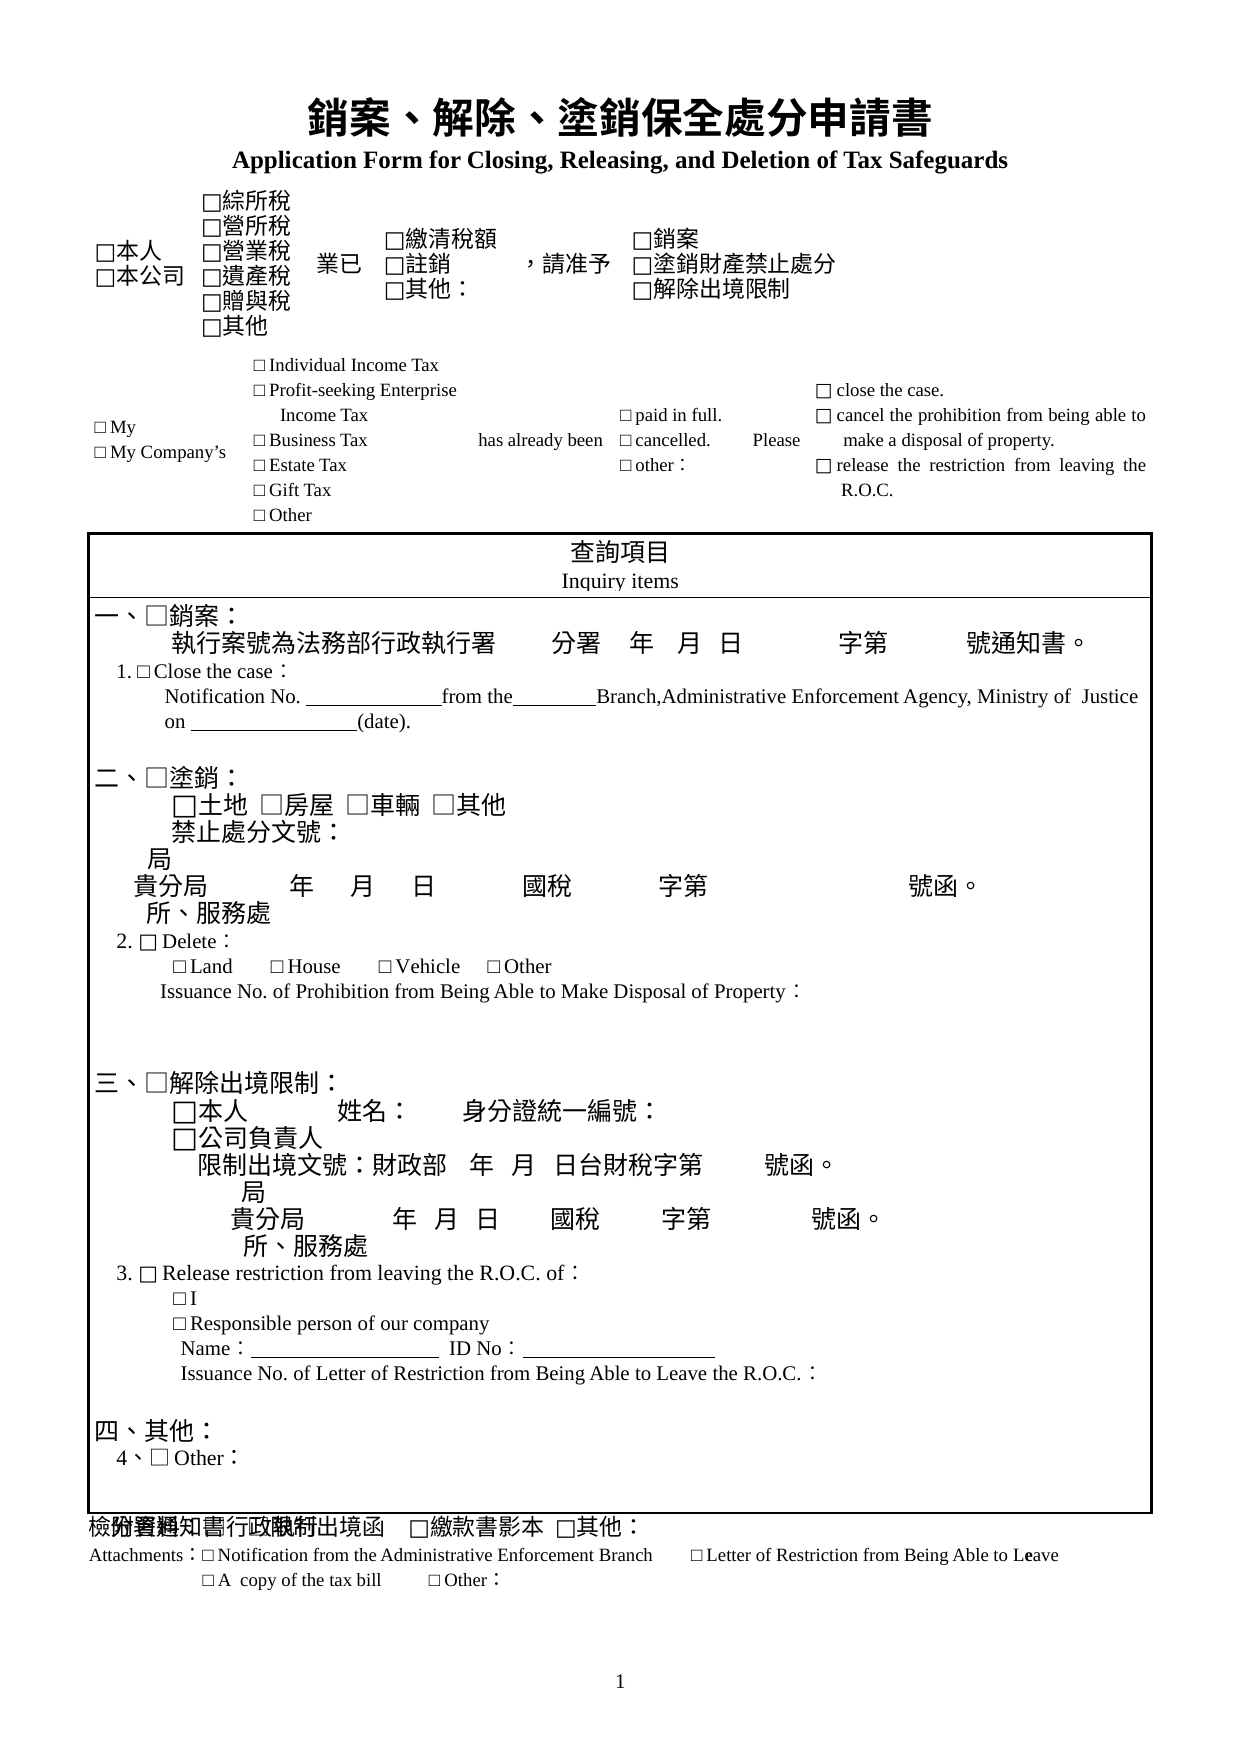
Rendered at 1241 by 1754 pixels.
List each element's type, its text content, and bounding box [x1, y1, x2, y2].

table_cell □My □My Company’s [89, 345, 248, 532]
table_header ，請准予 [513, 184, 620, 345]
table_cell □close the case. □cancel the prohibition from being able to make a disposal of property. □release the restriction from leaving the R.O.C. [809, 345, 1152, 532]
table_cell has already been [472, 345, 614, 532]
table_header □繳清稅額 □註銷 □其他： [372, 184, 513, 345]
table_header 業已 [307, 184, 372, 345]
table_header □本人 □本公司 [89, 184, 195, 345]
table_cell 一、□銷案： 執行案號為法務部行政執行署 分署 年 月 日 字第 號通知書。 1. □Close the case： Notification No. from the Branch,Administrative Enforcement Agency, Ministry of Justice on (date). 二、□塗銷： □土地 □房屋 □車輛 □其他 禁止處分文號： 局 貴分局 年 月 日 國稅 字第 號函。 所、服務處 2. □Delete： □Land □House □Vehicle □Other Issuance No. of Prohibition from Being Able to Make Disposal of Property： 三、□解除出境限制： □本人 姓名： 身分證統一編號： □公司負責人 限制出境文號：財政部 年 月 日台財稅字第 號函。 局 貴分局 年 月 日 國稅 字第 號函。 所、服務處 3. □Release restriction from leaving the R.O.C. of： □I □Responsible person of our company Name： ID No： Issuance No. of Letter of Restriction from Being Able to Leave the R.O.C.： 四、其他： 4、□Other： [90, 598, 1150, 1511]
table_cell □paid in full. □cancelled. □other： [614, 345, 744, 532]
table_header □銷案 □塗銷財產禁止處分 □解除出境限制 [620, 184, 1152, 345]
table_cell □Individual Income Tax □Profit-seeking Enterprise Income Tax □Business Tax □Estate Tax □Gift Tax □Other [248, 345, 472, 532]
text Attachments：□Notification from the Administrative Enforcement Branch □Letter of Restriction from Being Able to Leave [88, 1541, 1152, 1566]
table_cell Please [744, 345, 809, 532]
text Application Form for Closing, Releasing, and Deletion of Tax Safeguards [88, 145, 1152, 174]
text □A copy of the tax bill □Other： [202, 1566, 1152, 1591]
text 檢附資料：□行政執行分署通知書 □限制出境函 □繳款書影本 □其他： [88, 1514, 1152, 1541]
text 銷案、解除、塗銷保全處分申請書 [88, 88, 1152, 145]
table_header □綜所稅 □營所稅 □營業稅 □遺產稅 □贈與稅 □其他 [195, 184, 307, 345]
table_header 查詢項目 Inquiry items [90, 535, 1150, 597]
